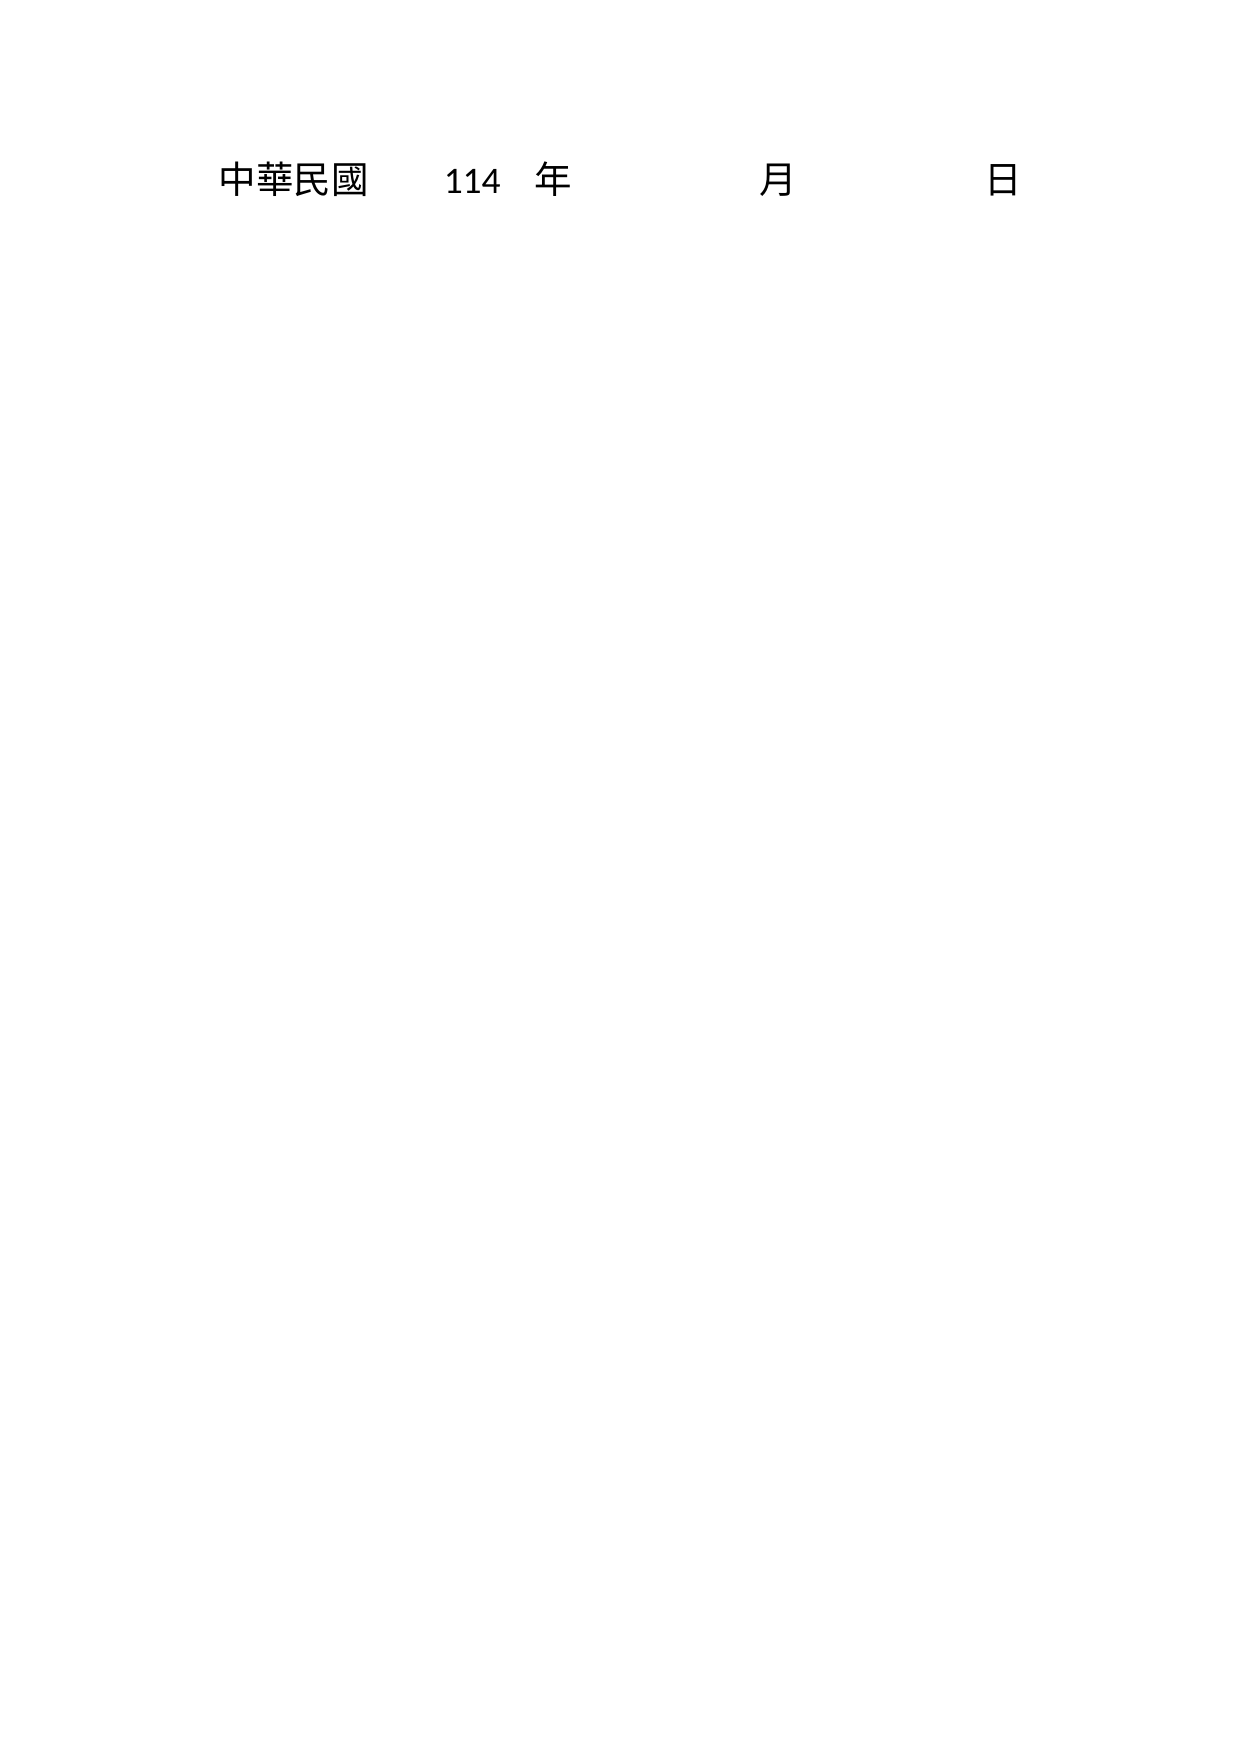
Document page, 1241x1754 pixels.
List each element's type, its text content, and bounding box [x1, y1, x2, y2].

text 中華民國 114 年 月 日 [47, 149, 1193, 204]
